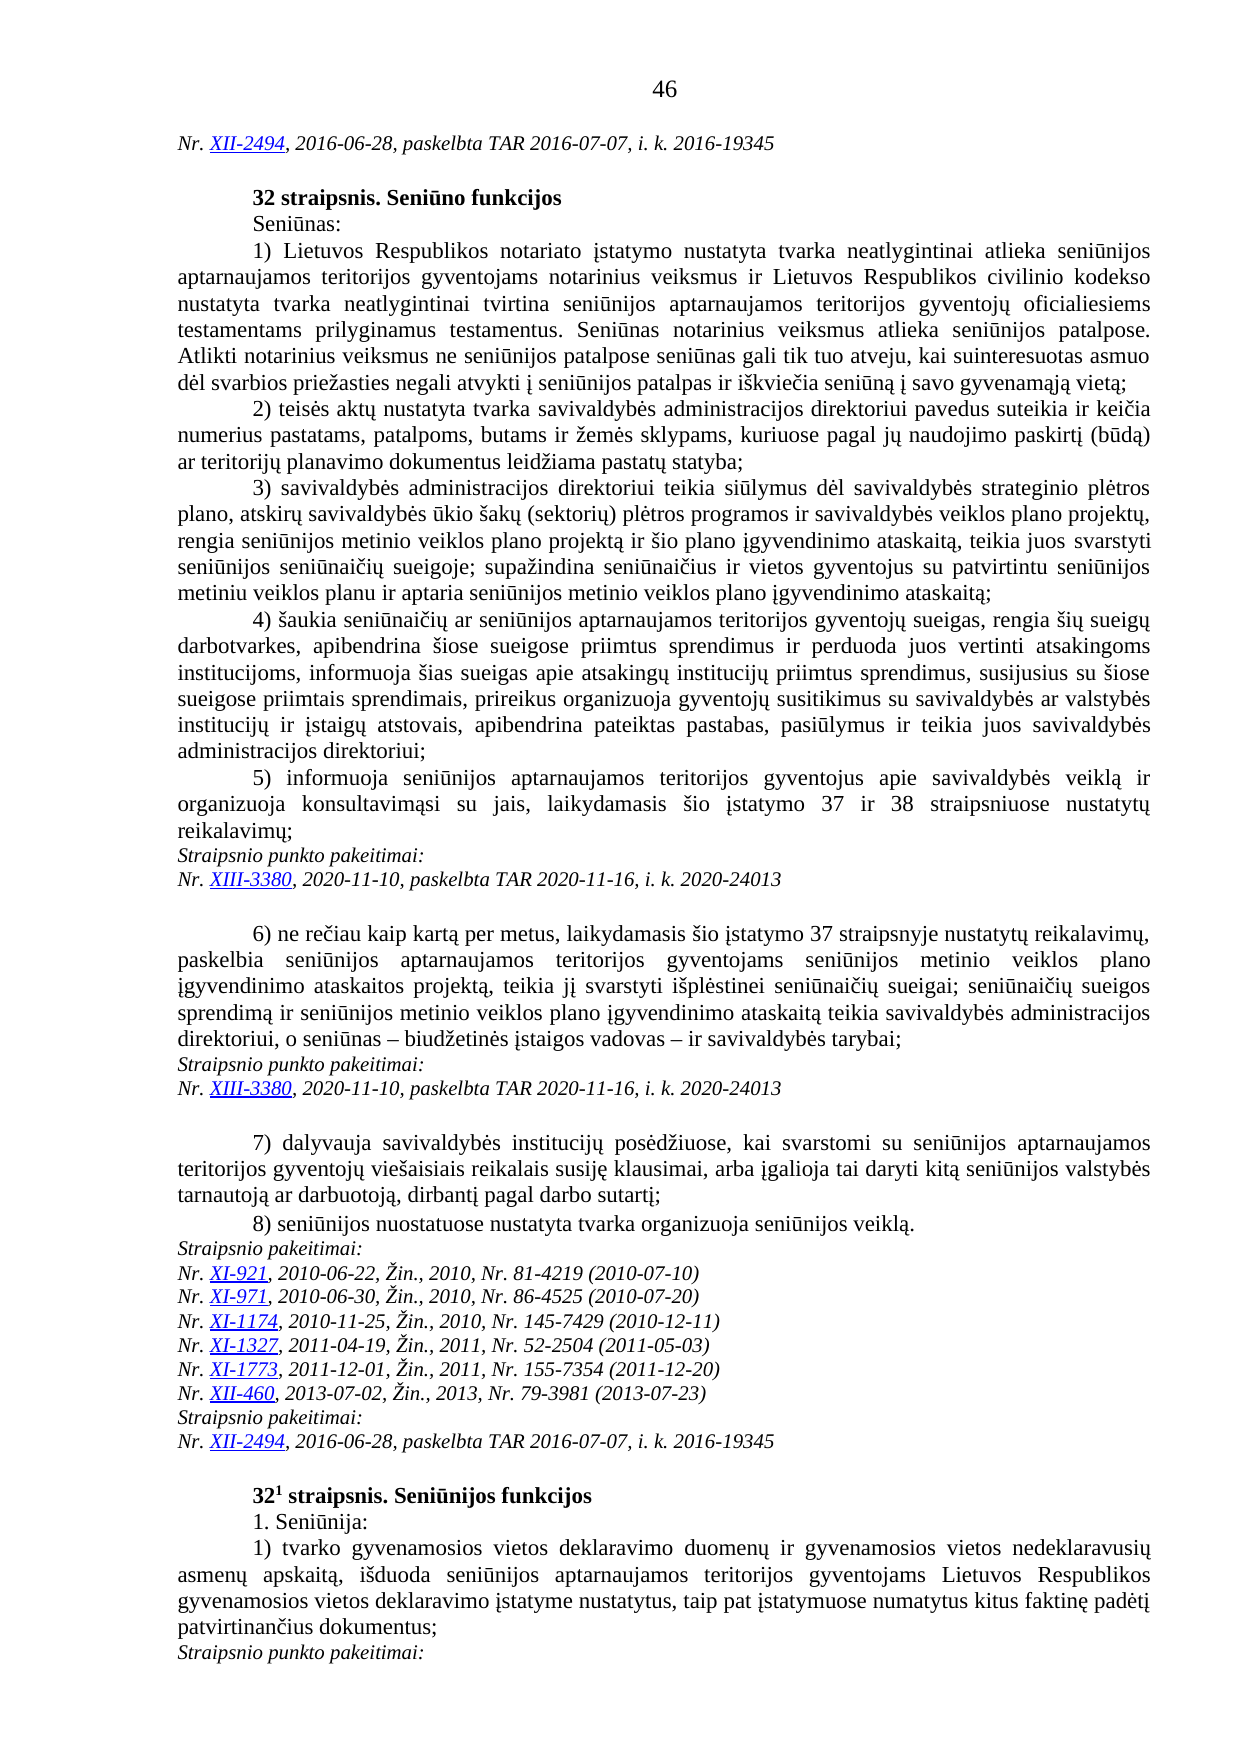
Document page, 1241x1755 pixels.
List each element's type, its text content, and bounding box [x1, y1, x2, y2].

text Straipsnio punkto pakeitimai: [177, 1052, 1152, 1076]
text Straipsnio pakeitimai: [177, 1405, 1152, 1429]
text Nr. XII-2494, 2016-06-28, paskelbta TAR 2016-07-07, i. k. 2016-19345 [177, 131, 1152, 155]
text Nr. XII-2494, 2016-06-28, paskelbta TAR 2016-07-07, i. k. 2016-19345 [177, 1429, 1152, 1453]
text Nr. XIII-3380, 2020-11-10, paskelbta TAR 2020-11-16, i. k. 2020-24013 [177, 1076, 1152, 1100]
text 1) Lietuvos Respublikos notariato įstatymo nustatyta tvarka neatlygintinai atlieka seniūnijos aptarnaujamos teritorijos gyventojams notarinius veiksmus ir Lietuvos Respublikos civilinio kodekso nustatyta tvarka neatlygintinai tvirtina seniūnijos aptarnaujamos teritorijos gyventojų oficialiesiems testamentams prilyginamus testamentus. Seniūnas notarinius veiksmus atlieka seniūnijos patalpose. Atlikti notarinius veiksmus ne seniūnijos patalpose seniūnas gali tik tuo atveju, kai suinteresuotas asmuo dėl svarbios priežasties negali atvykti į seniūnijos patalpas ir iškviečia seniūną į savo gyvenamąją vietą; [177, 237, 1152, 395]
text Nr. XI-1327, 2011-04-19, Žin., 2011, Nr. 52-2504 (2011-05-03) [177, 1333, 1152, 1357]
text Nr. XI-971, 2010-06-30, Žin., 2010, Nr. 86-4525 (2010-07-20) [177, 1284, 1152, 1308]
text 32 straipsnis. Seniūno funkcijos [177, 184, 1152, 211]
text Nr. XI-1773, 2011-12-01, Žin., 2011, Nr. 155-7354 (2011-12-20) [177, 1357, 1152, 1381]
text 4) šaukia seniūnaičių ar seniūnijos aptarnaujamos teritorijos gyventojų sueigas, rengia šių sueigų darbotvarkes, apibendrina šiose sueigose priimtus sprendimus ir perduoda juos vertinti atsakingoms institucijoms, informuoja šias sueigas apie atsakingų institucijų priimtus sprendimus, susijusius su šiose sueigose priimtais sprendimais, prireikus organizuoja gyventojų susitikimus su savivaldybės ar valstybės institucijų ir įstaigų atstovais, apibendrina pateiktas pastabas, pasiūlymus ir teikia juos savivaldybės administracijos direktoriui; [177, 606, 1152, 764]
text Straipsnio punkto pakeitimai: [177, 843, 1152, 867]
text 6) ne rečiau kaip kartą per metus, laikydamasis šio įstatymo 37 straipsnyje nustatytų reikalavimų, paskelbia seniūnijos aptarnaujamos teritorijos gyventojams seniūnijos metinio veiklos plano įgyvendinimo ataskaitos projektą, teikia jį svarstyti išplėstinei seniūnaičių sueigai; seniūnaičių sueigos sprendimą ir seniūnijos metinio veiklos plano įgyvendinimo ataskaitą teikia savivaldybės administracijos direktoriui, o seniūnas – biudžetinės įstaigos vadovas – ir savivaldybės tarybai; [177, 920, 1152, 1052]
text Seniūnas: [177, 211, 1152, 237]
text 1) tvarko gyvenamosios vietos deklaravimo duomenų ir gyvenamosios vietos nedeklaravusių asmenų apskaitą, išduoda seniūnijos aptarnaujamos teritorijos gyventojams Lietuvos Respublikos gyvenamosios vietos deklaravimo įstatyme nustatytus, taip pat įstatymuose numatytus kitus faktinę padėtį patvirtinančius dokumentus; [177, 1534, 1152, 1640]
text 3) savivaldybės administracijos direktoriui teikia siūlymus dėl savivaldybės strateginio plėtros plano, atskirų savivaldybės ūkio šakų (sektorių) plėtros programos ir savivaldybės veiklos plano projektų, rengia seniūnijos metinio veiklos plano projektą ir šio plano įgyvendinimo ataskaitą, teikia juos svarstyti seniūnijos seniūnaičių sueigoje; supažindina seniūnaičius ir vietos gyventojus su patvirtintu seniūnijos metiniu veiklos planu ir aptaria seniūnijos metinio veiklos plano įgyvendinimo ataskaitą; [177, 474, 1152, 606]
text Nr. XII-460, 2013-07-02, Žin., 2013, Nr. 79-3981 (2013-07-23) [177, 1381, 1152, 1405]
text 1. Seniūnija: [177, 1508, 1152, 1534]
text Straipsnio pakeitimai: [177, 1236, 1152, 1260]
text Nr. XI-921, 2010-06-22, Žin., 2010, Nr. 81-4219 (2010-07-10) [177, 1260, 1152, 1284]
text 8) seniūnijos nuostatuose nustatyta tvarka organizuoja seniūnijos veiklą. [177, 1208, 1152, 1236]
text Nr. XI-1174, 2010-11-25, Žin., 2010, Nr. 145-7429 (2010-12-11) [177, 1308, 1152, 1333]
text 7) dalyvauja savivaldybės institucijų posėdžiuose, kai svarstomi su seniūnijos aptarnaujamos teritorijos gyventojų viešaisiais reikalais susiję klausimai, arba įgalioja tai daryti kitą seniūnijos valstybės tarnautoją ar darbuotoją, dirbantį pagal darbo sutartį; [177, 1128, 1152, 1208]
text 5) informuoja seniūnijos aptarnaujamos teritorijos gyventojus apie savivaldybės veiklą ir organizuoja konsultavimąsi su jais, laikydamasis šio įstatymo 37 ir 38 straipsniuose nustatytų reikalavimų; [177, 764, 1152, 843]
text 321 straipsnis. Seniūnijos funkcijos [177, 1482, 1152, 1508]
text Straipsnio punkto pakeitimai: [177, 1640, 1152, 1664]
text Nr. XIII-3380, 2020-11-10, paskelbta TAR 2020-11-16, i. k. 2020-24013 [177, 867, 1152, 891]
text 2) teisės aktų nustatyta tvarka savivaldybės administracijos direktoriui pavedus suteikia ir keičia numerius pastatams, patalpoms, butams ir žemės sklypams, kuriuose pagal jų naudojimo paskirtį (būdą) ar teritorijų planavimo dokumentus leidžiama pastatų statyba; [177, 395, 1152, 474]
